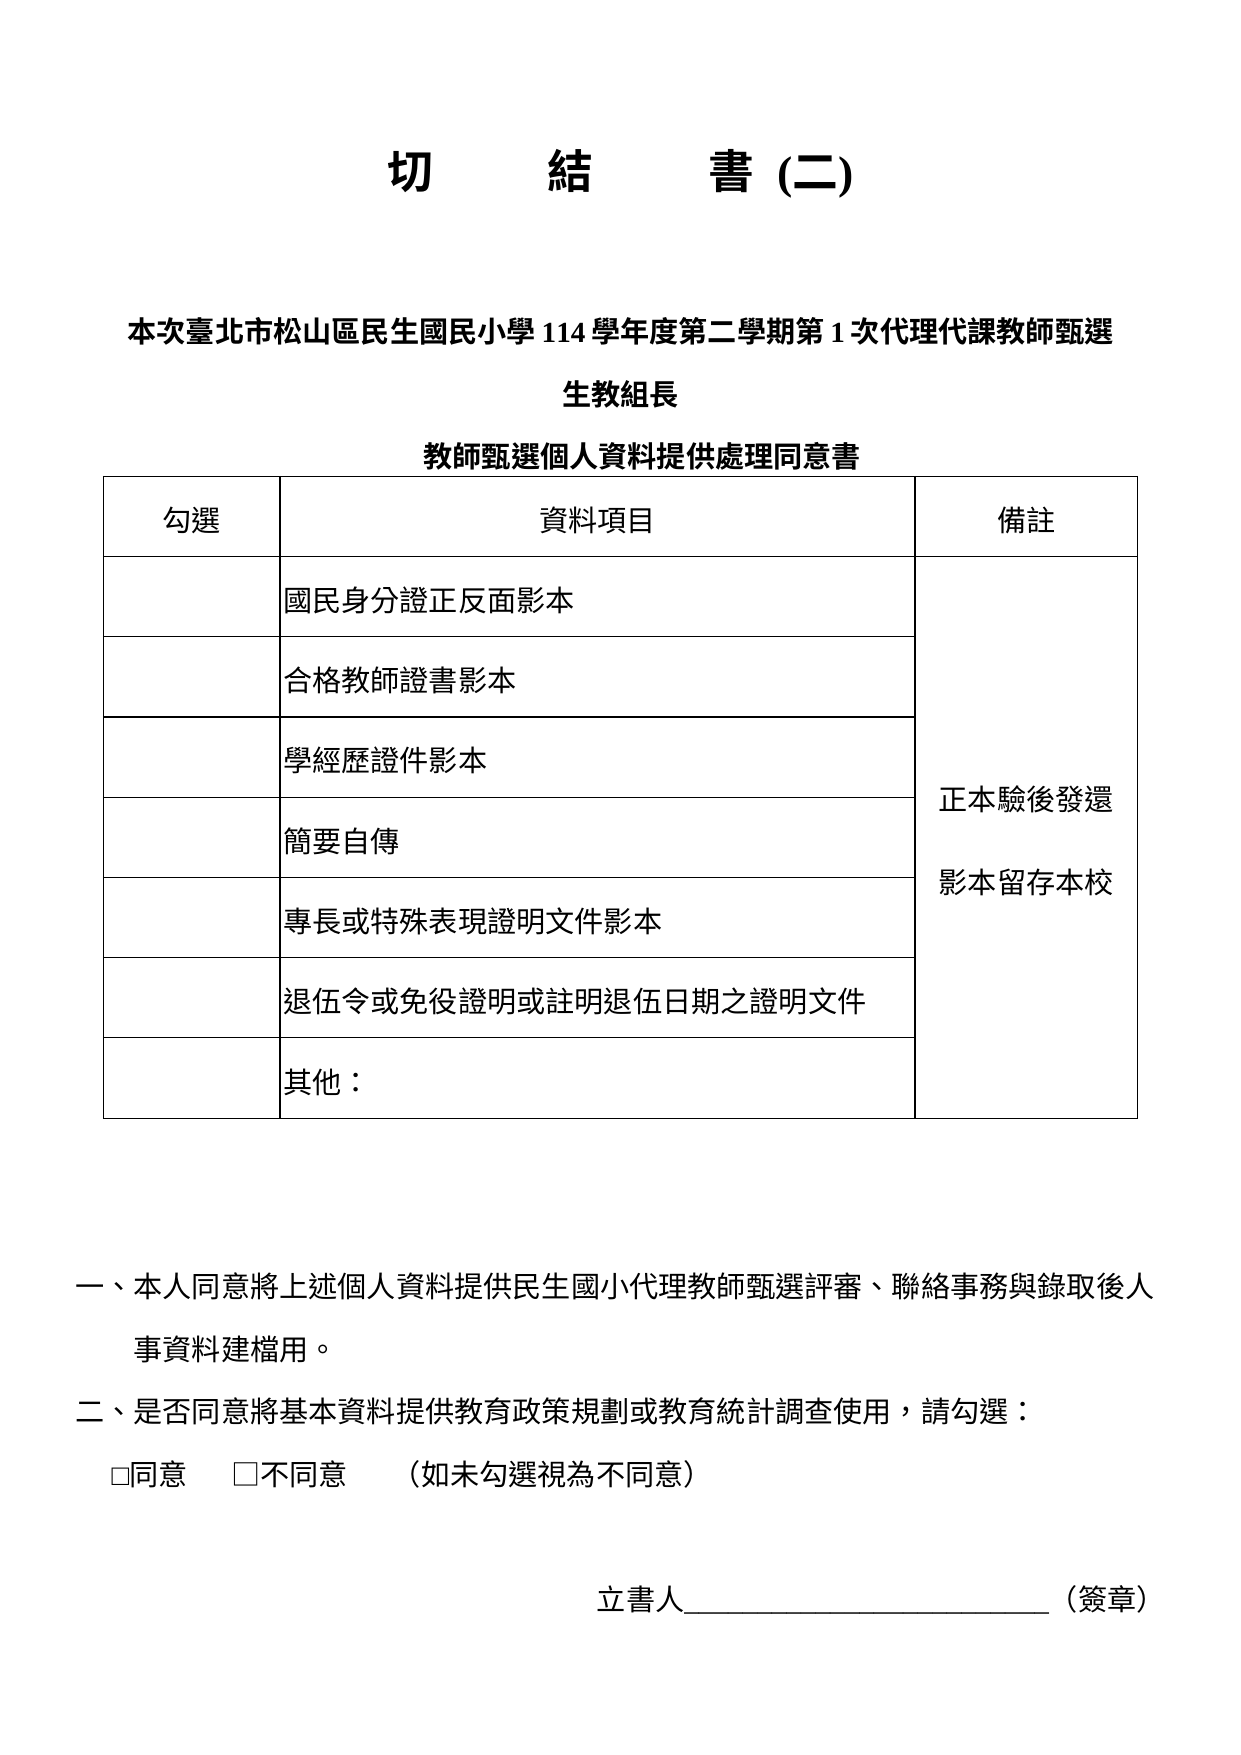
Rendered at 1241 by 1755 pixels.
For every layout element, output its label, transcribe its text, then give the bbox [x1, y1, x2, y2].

table_header 資料項目 [281, 477, 914, 556]
text 立書人_________________________（簽章） [75, 1556, 1165, 1618]
text 本次臺北市松山區民生國民小學114學年度第二學期第1次代理代課教師甄選 [75, 288, 1165, 351]
text 生教組長 [75, 351, 1165, 413]
table_cell [104, 637, 279, 716]
text 教師甄選個人資料提供處理同意書 [75, 413, 1165, 476]
table_cell 簡要自傳 [281, 798, 914, 877]
text 二、是否同意將基本資料提供教育政策規劃或教育統計調查使用，請勾選： [75, 1368, 1165, 1431]
table_cell [104, 958, 279, 1037]
text □同意 □不同意 （如未勾選視為不同意） [75, 1431, 1165, 1493]
table_cell 其他： [281, 1038, 914, 1117]
table_cell [104, 718, 279, 797]
table_cell 正本驗後發還 影本留存本校 [916, 557, 1137, 1117]
text 一、本人同意將上述個人資料提供民生國小代理教師甄選評審、聯絡事務與錄取後人事資料建檔用。 [75, 1243, 1165, 1368]
table_cell [104, 1038, 279, 1117]
table_cell 國民身分證正反面影本 [281, 557, 914, 636]
table_cell 合格教師證書影本 [281, 637, 914, 716]
text 切 結 書 (二) [75, 96, 1165, 221]
table_cell 退伍令或免役證明或註明退伍日期之證明文件 [281, 958, 914, 1037]
table_header 備註 [916, 477, 1137, 556]
table_cell [104, 557, 279, 636]
table_header 勾選 [104, 477, 279, 556]
table_cell [104, 878, 279, 957]
table_cell 專長或特殊表現證明文件影本 [281, 878, 914, 957]
table_cell [104, 798, 279, 877]
table_cell 學經歷證件影本 [281, 718, 914, 797]
